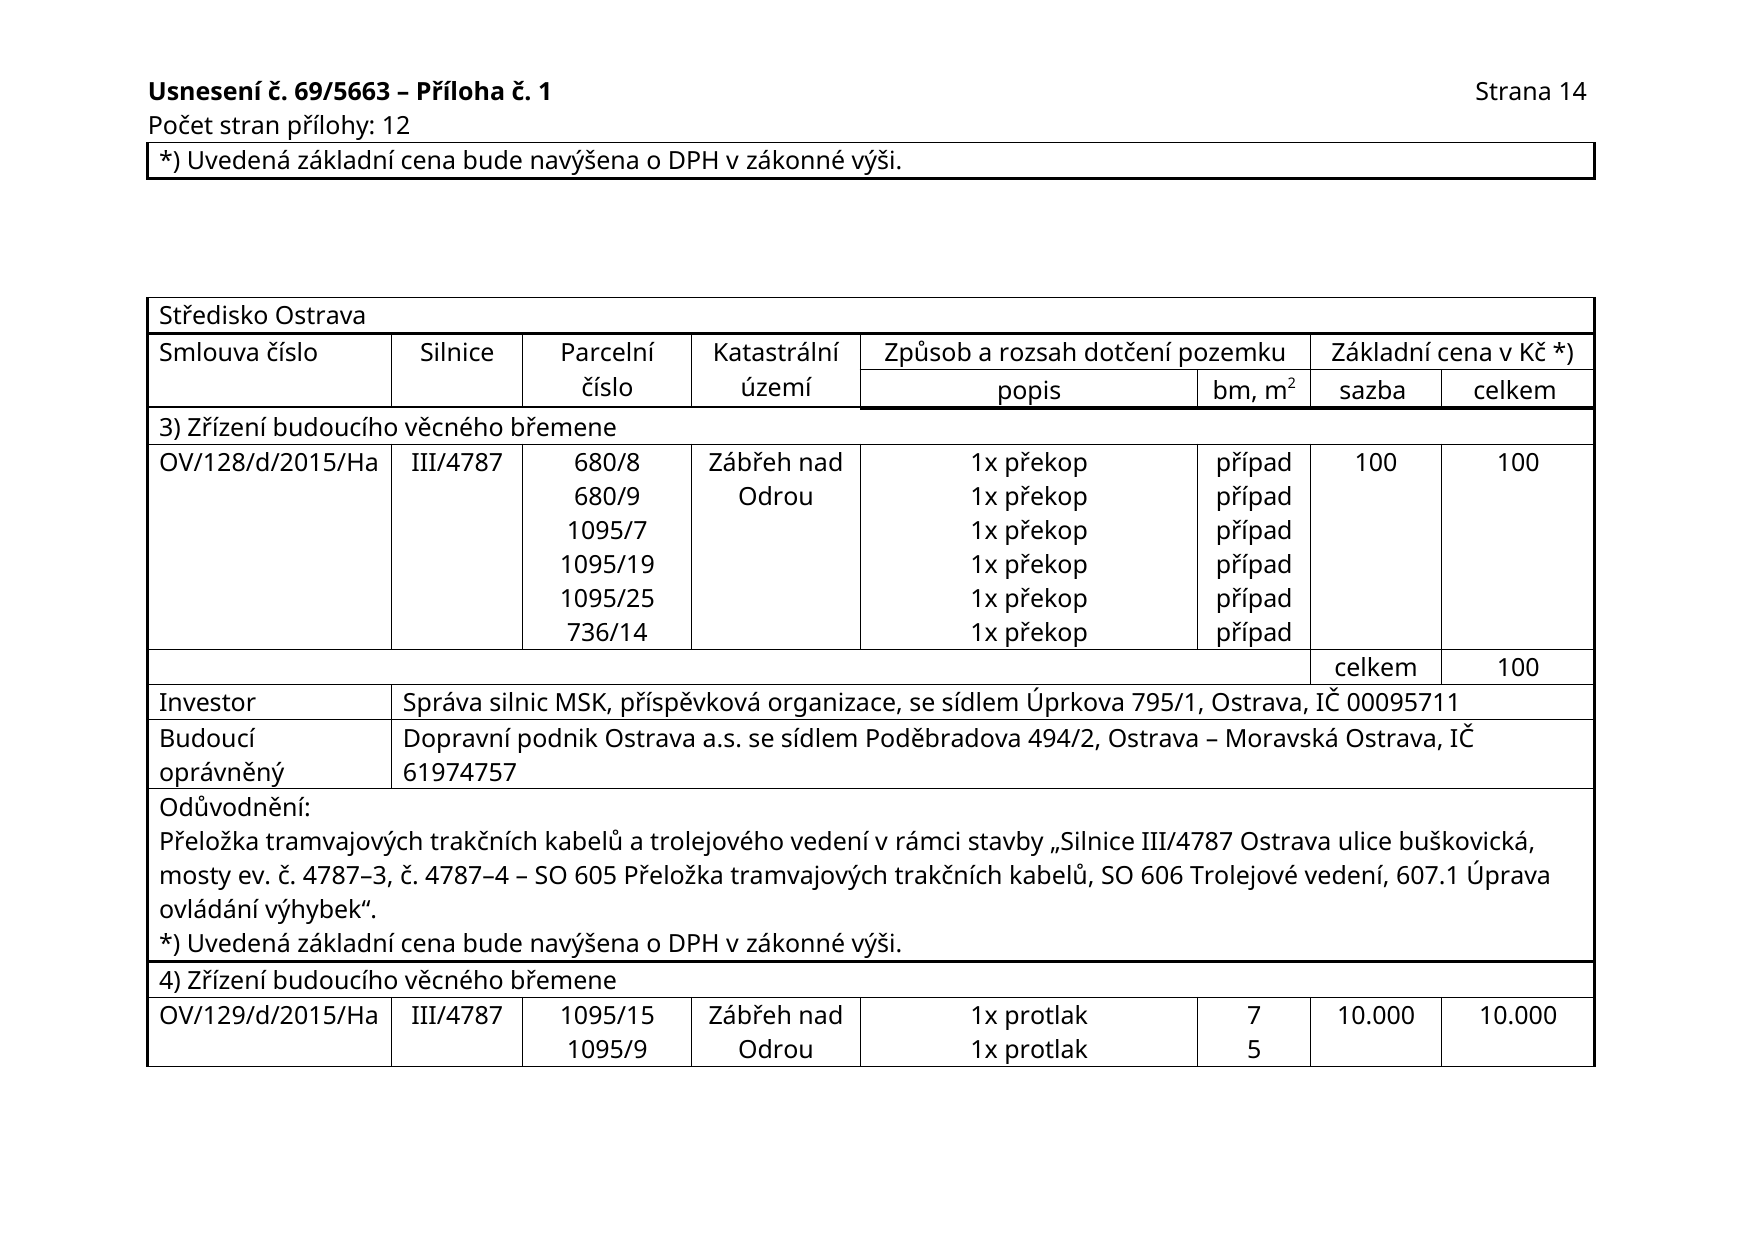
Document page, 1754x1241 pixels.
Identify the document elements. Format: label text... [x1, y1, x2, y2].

table_cell Způsob a rozsah dotčení pozemku [861, 335, 1310, 369]
table_cell Katastrální území [692, 335, 860, 406]
table_cell celkem [1442, 370, 1593, 406]
table_cell 3) Zřízení budoucího věcného břemene [149, 408, 1593, 443]
table_cell Parcelní číslo [523, 335, 691, 406]
table_cell Odůvodnění: Přeložka tramvajových trakčních kabelů a trolejového vedení v rámci stavby „Silnice III/4787 Ostrava ulice buškovická, mosty ev. č. 4787–3, č. 4787–4 – SO 605 Přeložka tramvajových trakčních kabelů, SO 606 Trolejové vedení, 607.1 Úprava ovládání výhybek“. *) Uvedená základní cena bude navýšena o DPH v zákonné výši. [149, 789, 1593, 960]
table_cell 10.000 [1311, 998, 1441, 1066]
table_cell Základní cena v Kč *) [1311, 335, 1593, 369]
table_cell III/4787 [392, 445, 522, 649]
table_cell Zábřeh nad Odrou [692, 998, 860, 1066]
table_cell bm, m2 [1198, 370, 1310, 406]
table_cell [149, 650, 1310, 684]
table_cell OV/128/d/2015/Ha [149, 445, 391, 649]
table_cell 10.000 [1442, 998, 1593, 1066]
table_cell Správa silnic MSK, příspěvková organizace, se sídlem Úprkova 795/1, Ostrava, IČ 00095711 [392, 685, 1593, 719]
table_cell Smlouva číslo [149, 335, 391, 406]
table_cell celkem [1311, 650, 1441, 684]
table_cell 680/8 680/9 1095/7 1095/19 1095/25 736/14 [523, 445, 691, 649]
table_cell popis [861, 370, 1197, 406]
table_cell Investor [149, 685, 391, 719]
table_cell Silnice [392, 335, 522, 406]
table_header Středisko Ostrava [149, 298, 1593, 332]
table_cell 100 [1442, 650, 1593, 684]
table_cell OV/129/d/2015/Ha [149, 998, 391, 1066]
table_cell III/4787 [392, 998, 522, 1066]
table_cell Dopravní podnik Ostrava a.s. se sídlem Poděbradova 494/2, Ostrava – Moravská Ostrava, IČ 61974757 [392, 720, 1593, 788]
table_cell Budoucí oprávněný [149, 720, 391, 788]
table_cell Zábřeh nad Odrou [692, 445, 860, 649]
table_cell 4) Zřízení budoucího věcného břemene [149, 963, 1593, 997]
table_cell 1x překop 1x překop 1x překop 1x překop 1x překop 1x překop [861, 445, 1197, 649]
table_cell sazba [1311, 370, 1441, 406]
table_cell případ případ případ případ případ případ [1198, 445, 1310, 649]
table_cell 1095/15 1095/9 [523, 998, 691, 1066]
table_cell 100 [1311, 445, 1441, 649]
table_cell 100 [1442, 445, 1593, 649]
table_cell 7 5 [1198, 998, 1310, 1066]
table_cell 1x protlak 1x protlak [861, 998, 1197, 1066]
table_cell *) Uvedená základní cena bude navýšena o DPH v zákonné výši. [149, 143, 1593, 177]
